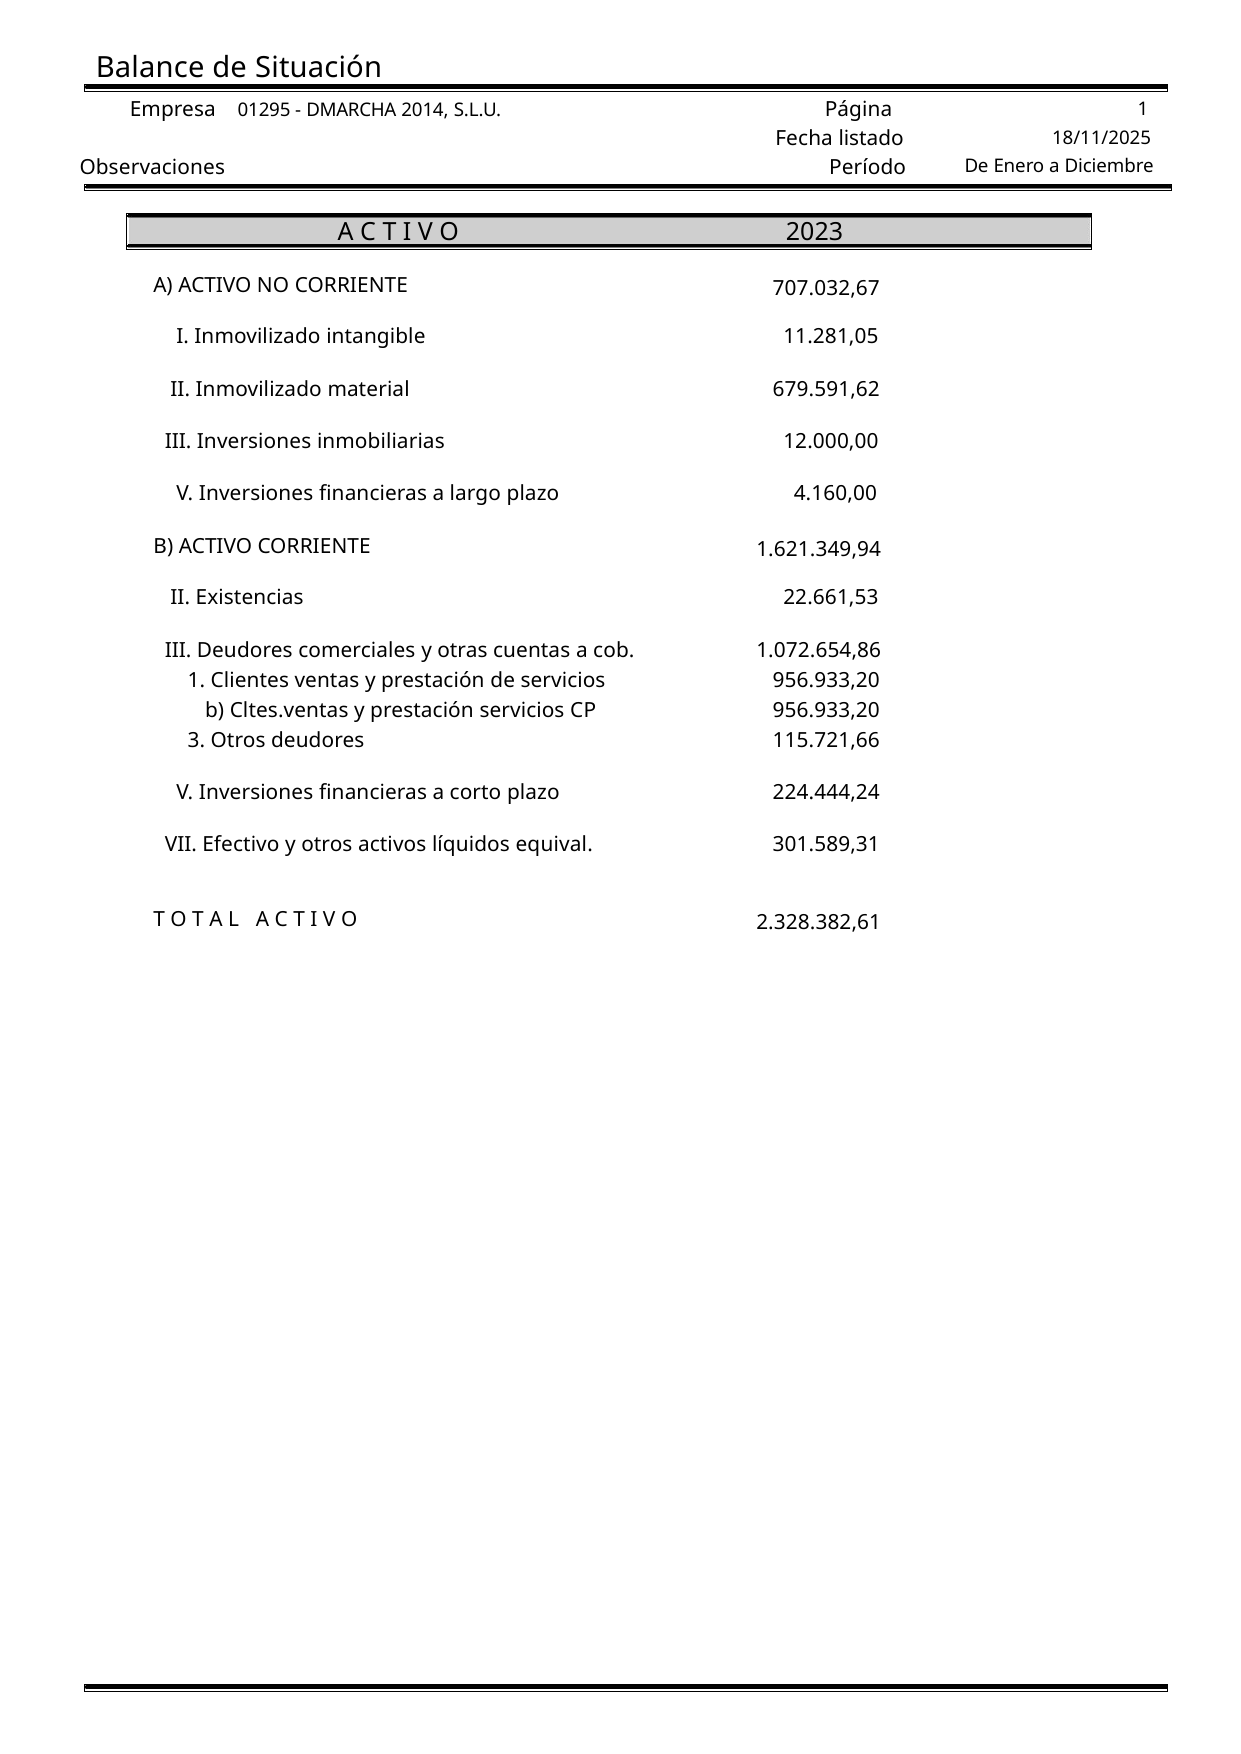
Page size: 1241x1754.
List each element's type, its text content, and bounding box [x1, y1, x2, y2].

text II. Inmovilizado material [170, 380, 416, 400]
text I. Inmovilizado intangible [176, 328, 491, 348]
text A) ACTIVO NO CORRIENTE [153, 276, 491, 297]
picture [85, 185, 1171, 190]
text 224.444,24 [772, 783, 903, 803]
picture [85, 1685, 1167, 1691]
text 12.000,00 [783, 432, 903, 452]
text 1.621.349,94 [756, 540, 904, 561]
text 2023 [786, 221, 867, 246]
text De Enero a Diciembre [964, 159, 1171, 177]
text A C T I V O [337, 220, 491, 245]
text Página [824, 100, 934, 121]
text 1 [1137, 101, 1173, 119]
text 3 [187, 731, 224, 751]
picture [85, 85, 1167, 91]
text 2.328.382,61 [756, 913, 904, 934]
text Período [829, 158, 934, 178]
text Empresa 01295 - DMARCHA 2014, S.L.U. [129, 100, 534, 121]
text 1.072.654,86 [756, 641, 904, 661]
text Fecha listado [775, 129, 934, 150]
text V. Inversiones financieras a corto plazo [176, 783, 568, 803]
text B) ACTIVO CORRIENTE [153, 537, 568, 557]
text 18/11/2025 [1052, 130, 1171, 148]
text 679.591,62 [772, 380, 903, 400]
text III. Inversiones inmobiliarias [164, 432, 568, 452]
text . Otros deudores [224, 731, 616, 751]
text 22.661,53 [783, 589, 902, 609]
text 707.032,67 [772, 279, 903, 299]
picture [127, 214, 1091, 249]
text 301.589,31 [772, 835, 903, 856]
text T O T A L A C T I V O [153, 910, 396, 931]
text 115.721,66 [772, 731, 904, 751]
text 1 [187, 671, 199, 691]
text V. Inversiones financieras a largo plazo [176, 484, 568, 504]
text . Clientes ventas y prestación de servicios [199, 671, 616, 691]
text 956.933,20 [772, 701, 904, 721]
text 4.160,00 [793, 484, 903, 504]
text Observaciones [79, 158, 255, 178]
text 11.281,05 [783, 328, 902, 348]
text II. Existencias [170, 589, 325, 609]
text b) Cltes.ventas y prestación servicios CP [205, 701, 616, 721]
text Balance de Situación [96, 54, 418, 83]
text VII. Efectivo y otros activos líquidos equival. [164, 835, 599, 856]
text 956.933,20 [772, 671, 904, 691]
text III. Deudores comerciales y otras cuentas a cob. [164, 641, 639, 661]
